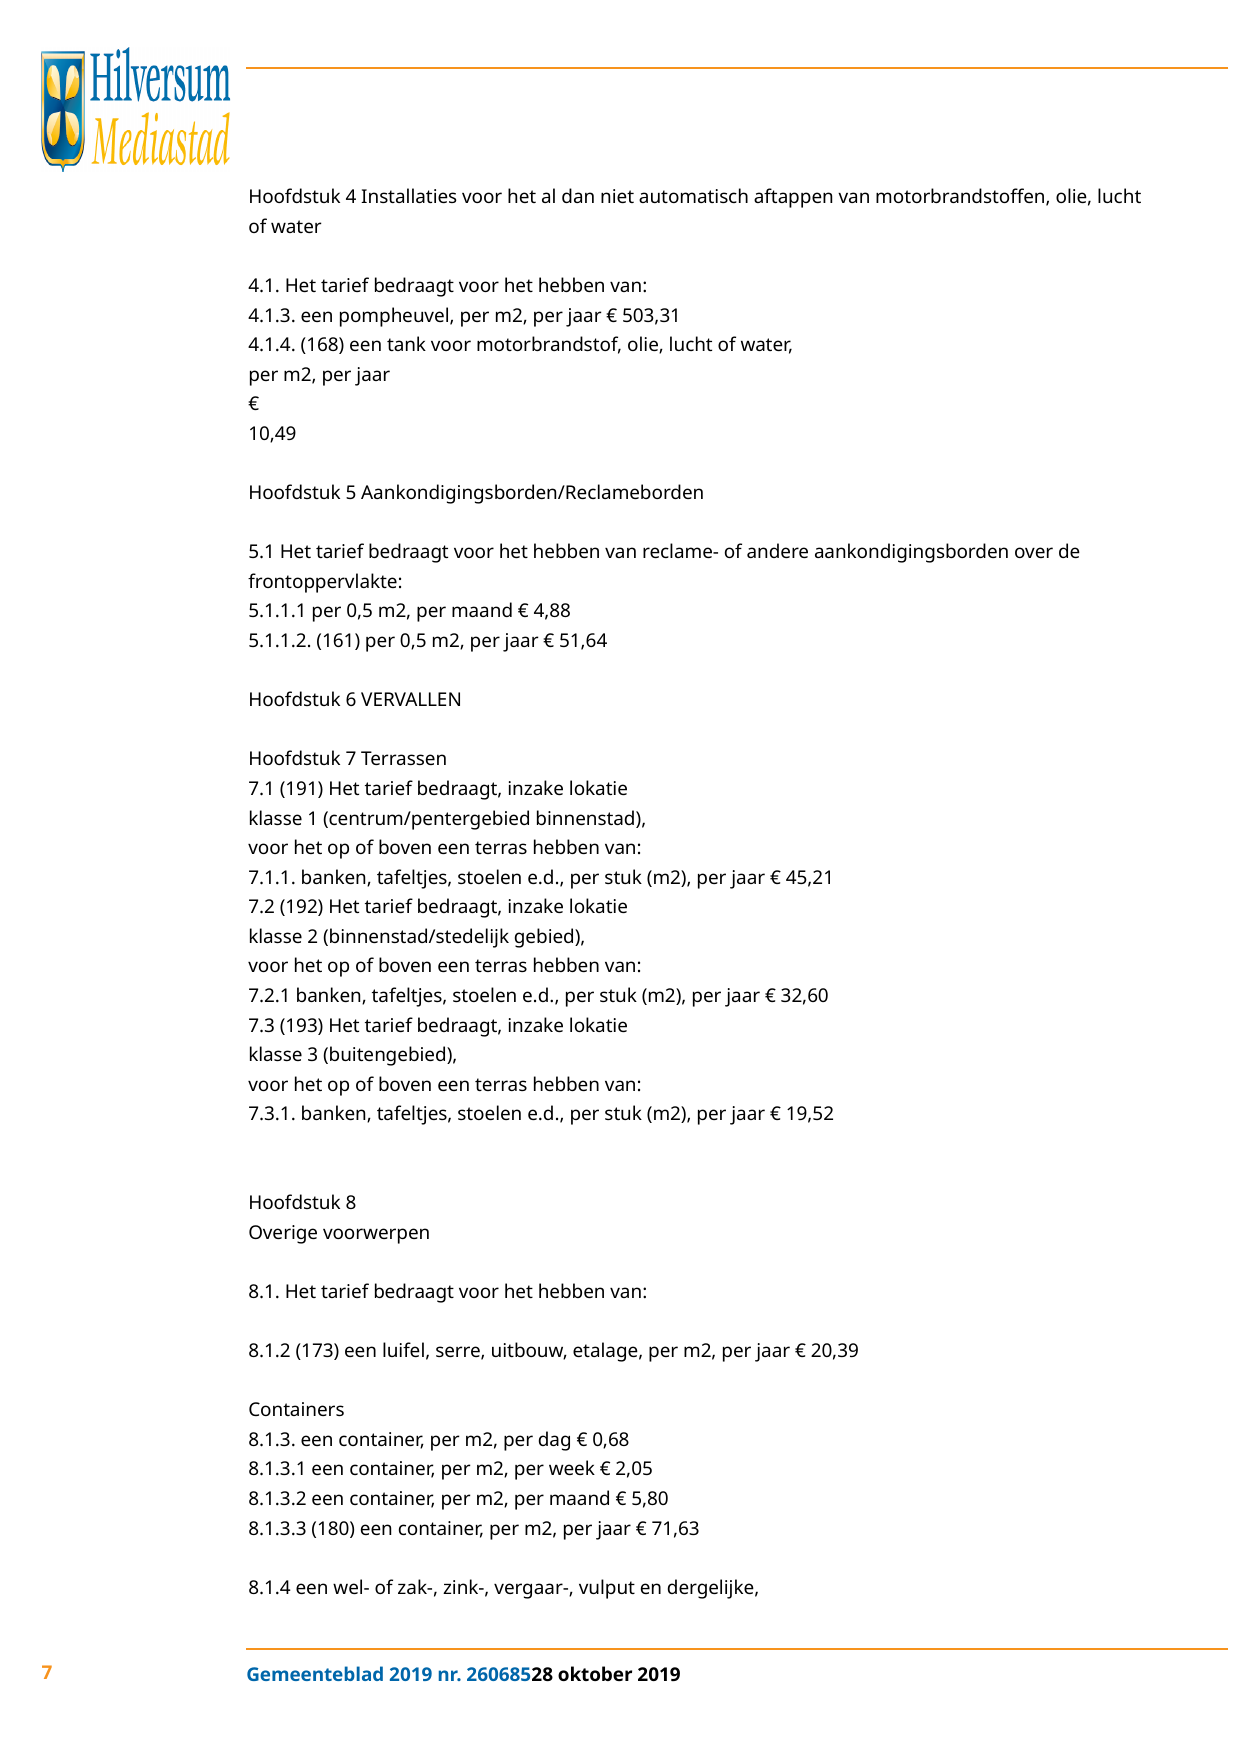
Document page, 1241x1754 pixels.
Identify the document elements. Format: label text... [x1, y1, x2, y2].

text klasse 1 (centrum/pentergebied binnenstad), [248, 805, 1152, 831]
text 5.1 Het tarief bedraagt voor het hebben van reclame- of andere aankondigingsborden over de frontoppervlakte: [248, 538, 1152, 594]
text Overige voorwerpen [248, 1219, 1152, 1245]
text 10,49 [248, 420, 1152, 446]
text 5.1.1.2. (161) per 0,5 m2, per jaar € 51,64 [248, 627, 1152, 653]
text € [248, 391, 1152, 416]
text Hoofdstuk 8 [248, 1189, 1152, 1215]
text 7.1.1. banken, tafeltjes, stoelen e.d., per stuk (m2), per jaar € 45,21 [248, 864, 1152, 890]
text per m2, per jaar [248, 361, 1152, 387]
text 7.3 (193) Het tarief bedraagt, inzake lokatie [248, 1012, 1152, 1038]
text 8.1.4 een wel- of zak-, zink-, vergaar-, vulput en dergelijke, [248, 1574, 1152, 1600]
text voor het op of boven een terras hebben van: [248, 1071, 1152, 1097]
text 8.1. Het tarief bedraagt voor het hebben van: [248, 1278, 1152, 1304]
text Hoofdstuk 6 VERVALLEN [248, 686, 1152, 712]
text klasse 3 (buitengebied), [248, 1041, 1152, 1067]
text 7.2 (192) Het tarief bedraagt, inzake lokatie [248, 893, 1152, 919]
text klasse 2 (binnenstad/stedelijk gebied), [248, 923, 1152, 949]
text Hoofdstuk 4 Installaties voor het al dan niet automatisch aftappen van motorbrandstoffen, olie, lucht of water [248, 183, 1152, 239]
text 4.1.3. een pompheuvel, per m2, per jaar € 503,31 [248, 302, 1152, 328]
text 5.1.1.1 per 0,5 m2, per maand € 4,88 [248, 598, 1152, 623]
text 8.1.3. een container, per m2, per dag € 0,68 [248, 1426, 1152, 1452]
text 8.1.3.1 een container, per m2, per week € 2,05 [248, 1456, 1152, 1481]
text 8.1.2 (173) een luifel, serre, uitbouw, etalage, per m2, per jaar € 20,39 [248, 1337, 1152, 1363]
text 8.1.3.3 (180) een container, per m2, per jaar € 71,63 [248, 1515, 1152, 1541]
text Hoofdstuk 5 Aankondigingsborden/Reclameborden [248, 479, 1152, 505]
text 7.2.1 banken, tafeltjes, stoelen e.d., per stuk (m2), per jaar € 32,60 [248, 982, 1152, 1008]
text 7.3.1. banken, tafeltjes, stoelen e.d., per stuk (m2), per jaar € 19,52 [248, 1101, 1152, 1126]
text Hoofdstuk 7 Terrassen [248, 746, 1152, 771]
text 4.1. Het tarief bedraagt voor het hebben van: [248, 272, 1152, 298]
text Containers [248, 1396, 1152, 1422]
picture [41, 47, 231, 172]
text 8.1.3.2 een container, per m2, per maand € 5,80 [248, 1485, 1152, 1511]
text voor het op of boven een terras hebben van: [248, 953, 1152, 978]
text voor het op of boven een terras hebben van: [248, 834, 1152, 860]
text 4.1.4. (168) een tank voor motorbrandstof, olie, lucht of water, [248, 331, 1152, 357]
text 7.1 (191) Het tarief bedraagt, inzake lokatie [248, 775, 1152, 801]
